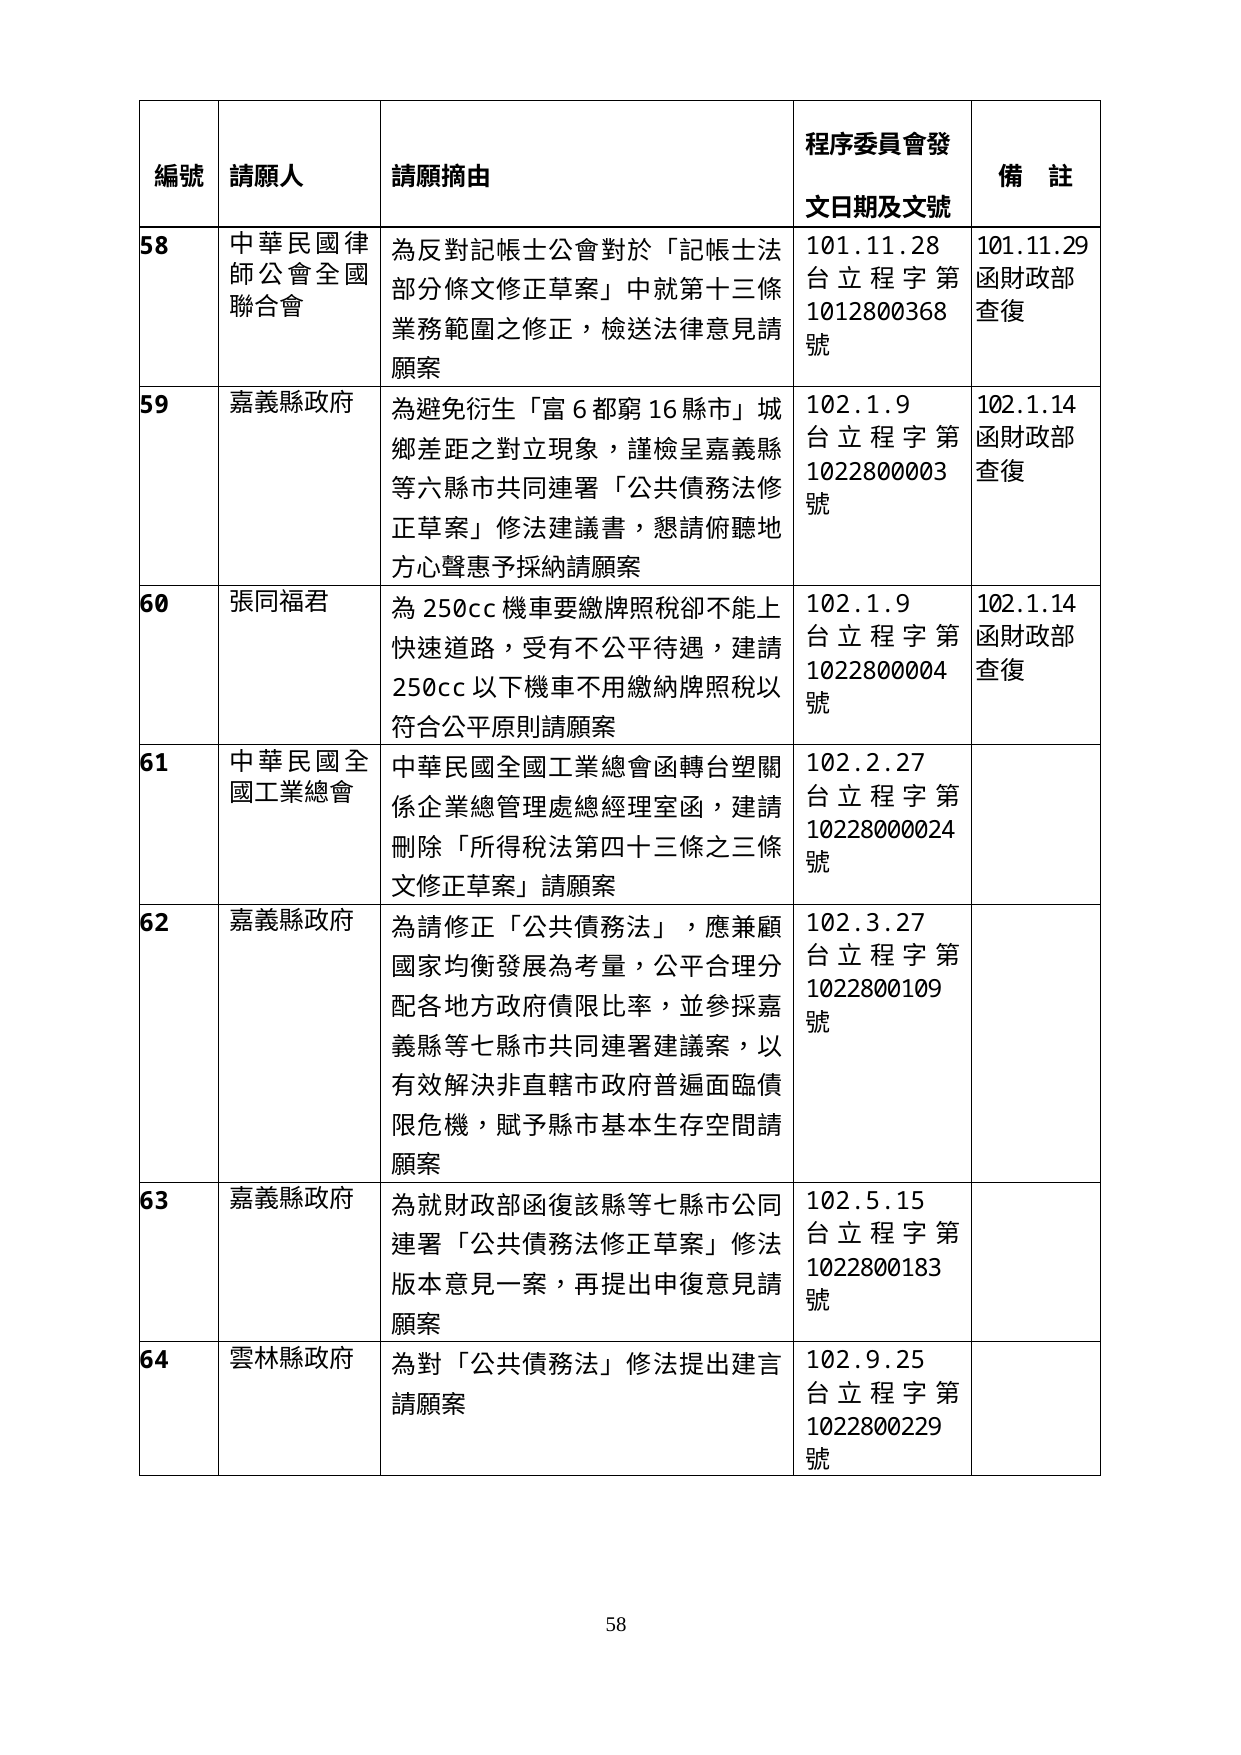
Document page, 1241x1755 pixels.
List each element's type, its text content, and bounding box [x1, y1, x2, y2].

table_header 請願摘由 [381, 101, 793, 226]
table_cell [972, 1183, 1100, 1341]
table_cell 嘉義縣政府 [219, 387, 380, 585]
table_cell 102.1.14 函財政部 查復 [972, 387, 1100, 585]
table_cell [140, 387, 218, 585]
table_cell 嘉義縣政府 [219, 905, 380, 1182]
table_cell 為請修正「公共債務法」，應兼顧國家均衡發展為考量，公平合理分配各地方政府債限比率，並參採嘉義縣等七縣市共同連署建議案，以有效解決非直轄市政府普遍面臨債限危機，賦予縣市基本生存空間請願案 [381, 905, 793, 1182]
table_cell 102.1.14 函財政部 查復 [972, 586, 1100, 744]
table_cell [140, 228, 218, 386]
table_cell [140, 586, 218, 744]
table_cell 為反對記帳士公會對於「記帳士法部分條文修正草案」中就第十三條業務範圍之修正，檢送法律意見請願案 [381, 228, 793, 386]
table_cell 102.1.9 台立程字第1022800003號 [794, 387, 971, 585]
table_cell 為避免衍生「富6都窮16縣市」城鄉差距之對立現象，謹檢呈嘉義縣等六縣市共同連署「公共債務法修正草案」修法建議書，懇請俯聽地方心聲惠予採納請願案 [381, 387, 793, 585]
table_cell 102.1.9 台立程字第1022800004號 [794, 586, 971, 744]
table_header 備 註 [972, 101, 1100, 226]
table_cell [140, 905, 218, 1182]
table_cell 嘉義縣政府 [219, 1183, 380, 1341]
table_cell 為對「公共債務法」修法提出建言請願案 [381, 1342, 793, 1475]
table_cell 102.5.15 台立程字第1022800183號 [794, 1183, 971, 1341]
table_cell [140, 745, 218, 903]
table_cell 102.9.25 台立程字第1022800229號 [794, 1342, 971, 1475]
table_cell 中華民國全國工業總會 [219, 745, 380, 903]
table_cell 中華民國律師公會全國聯合會 [219, 228, 380, 386]
table_header 請願人 [219, 101, 380, 226]
table_cell 中華民國全國工業總會函轉台塑關係企業總管理處總經理室函，建請刪除「所得稅法第四十三條之三條文修正草案」請願案 [381, 745, 793, 903]
table_cell [972, 905, 1100, 1182]
table_cell [972, 1342, 1100, 1475]
table_cell 102.2.27 台立程字第10228000024號 [794, 745, 971, 903]
table_cell 雲林縣政府 [219, 1342, 380, 1475]
table_cell 101.11.29 函財政部 查復 [972, 228, 1100, 386]
table_cell [140, 1342, 218, 1475]
table_cell 102.3.27 台立程字第1022800109號 [794, 905, 971, 1182]
table_cell 為就財政部函復該縣等七縣市公同連署「公共債務法修正草案」修法版本意見一案，再提出申復意見請願案 [381, 1183, 793, 1341]
table_cell [140, 1183, 218, 1341]
table_cell 張同福君 [219, 586, 380, 744]
table_header 程序委員會發文日期及文號 [794, 101, 971, 226]
table_cell [972, 745, 1100, 903]
table_cell 為250cc機車要繳牌照稅卻不能上快速道路，受有不公平待遇，建請250cc以下機車不用繳納牌照稅以符合公平原則請願案 [381, 586, 793, 744]
table_cell 101.11.28 台立程字第1012800368號 [794, 228, 971, 386]
table_header 編號 [140, 101, 218, 226]
